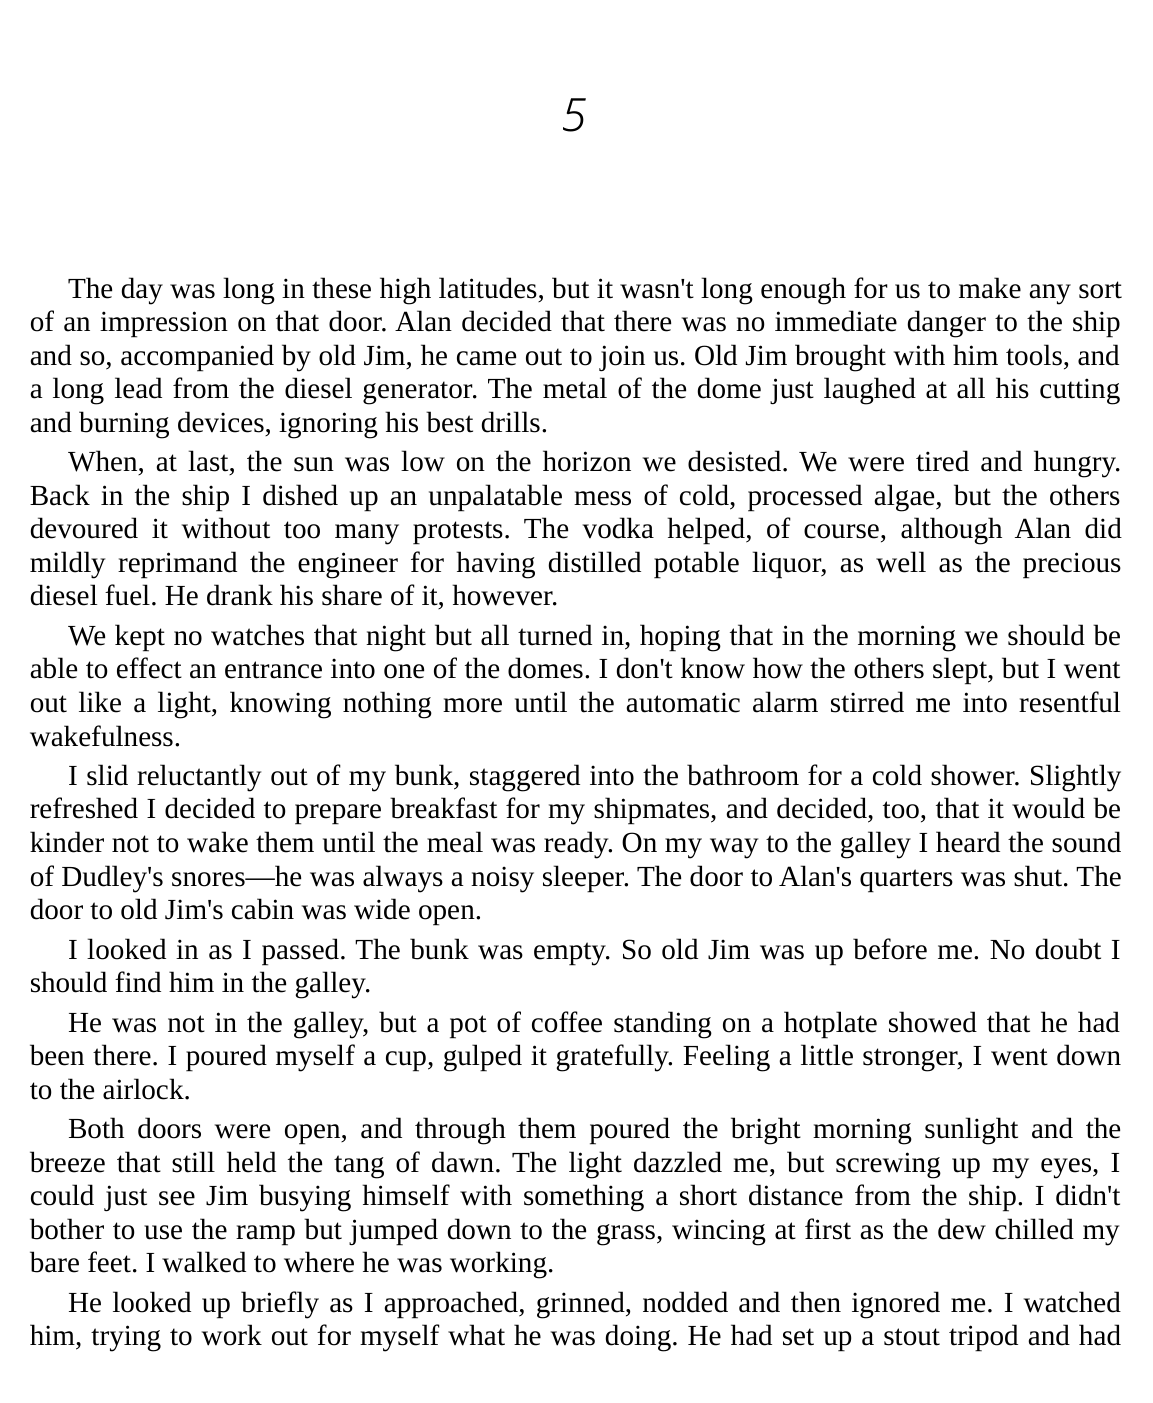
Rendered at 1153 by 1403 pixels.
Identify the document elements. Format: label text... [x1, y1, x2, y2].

text The day was long in these high latitudes, but it wasn't long enough for us to make any sort of an impression on that door. Alan decided that there was no immediate danger to the ship and so, accompanied by old Jim, he came out to join us. Old Jim brought with him tools, and a long lead from the diesel generator. The metal of the dome just laughed at all his cutting and burning devices, ignoring his best drills. [29, 271, 1123, 438]
text Both doors were open, and through them poured the bright morning sunlight and the breeze that still held the tang of dawn. The light dazzled me, but screwing up my eyes, I could just see Jim busying himself with something a short distance from the ship. I didn't bother to use the ramp but jumped down to the grass, wincing at first as the dew chilled my bare feet. I walked to where he was working. [29, 1111, 1123, 1279]
text We kept no watches that night but all turned in, hoping that in the morning we should be able to effect an entrance into one of the domes. I don't know how the others slept, but I went out like a light, knowing nothing more until the automatic alarm stirred me into resentful wakefulness. [29, 618, 1123, 752]
text When, at last, the sun was low on the horizon we desisted. We were tired and hungry. Back in the ship I dished up an unpalatable mess of cold, processed algae, but the others devoured it without too many protests. The vodka helped, of course, although Alan did mildly reprimand the engineer for having distilled potable liquor, as well as the precious diesel fuel. He drank his share of it, however. [29, 444, 1123, 612]
text 5 [29, 83, 1123, 145]
text I slid reluctantly out of my bunk, staggered into the bathroom for a cold shower. Slightly refreshed I decided to prepare breakfast for my shipmates, and decided, too, that it would be kinder not to wake them until the meal was ready. On my way to the galley I heard the sound of Dudley's snores—he was always a noisy sleeper. The door to Alan's quarters was shut. The door to old Jim's cabin was wide open. [29, 758, 1123, 926]
text I looked in as I passed. The bunk was empty. So old Jim was up before me. No doubt I should find him in the galley. [29, 932, 1123, 999]
text He looked up briefly as I approached, grinned, nodded and then ignored me. I watched him, trying to work out for myself what he was doing. He had set up a stout tripod and had [29, 1285, 1123, 1352]
text He was not in the galley, but a pot of coffee standing on a hotplate showed that he had been there. I poured myself a cup, gulped it gratefully. Feeling a little stronger, I went down to the airlock. [29, 1005, 1123, 1105]
